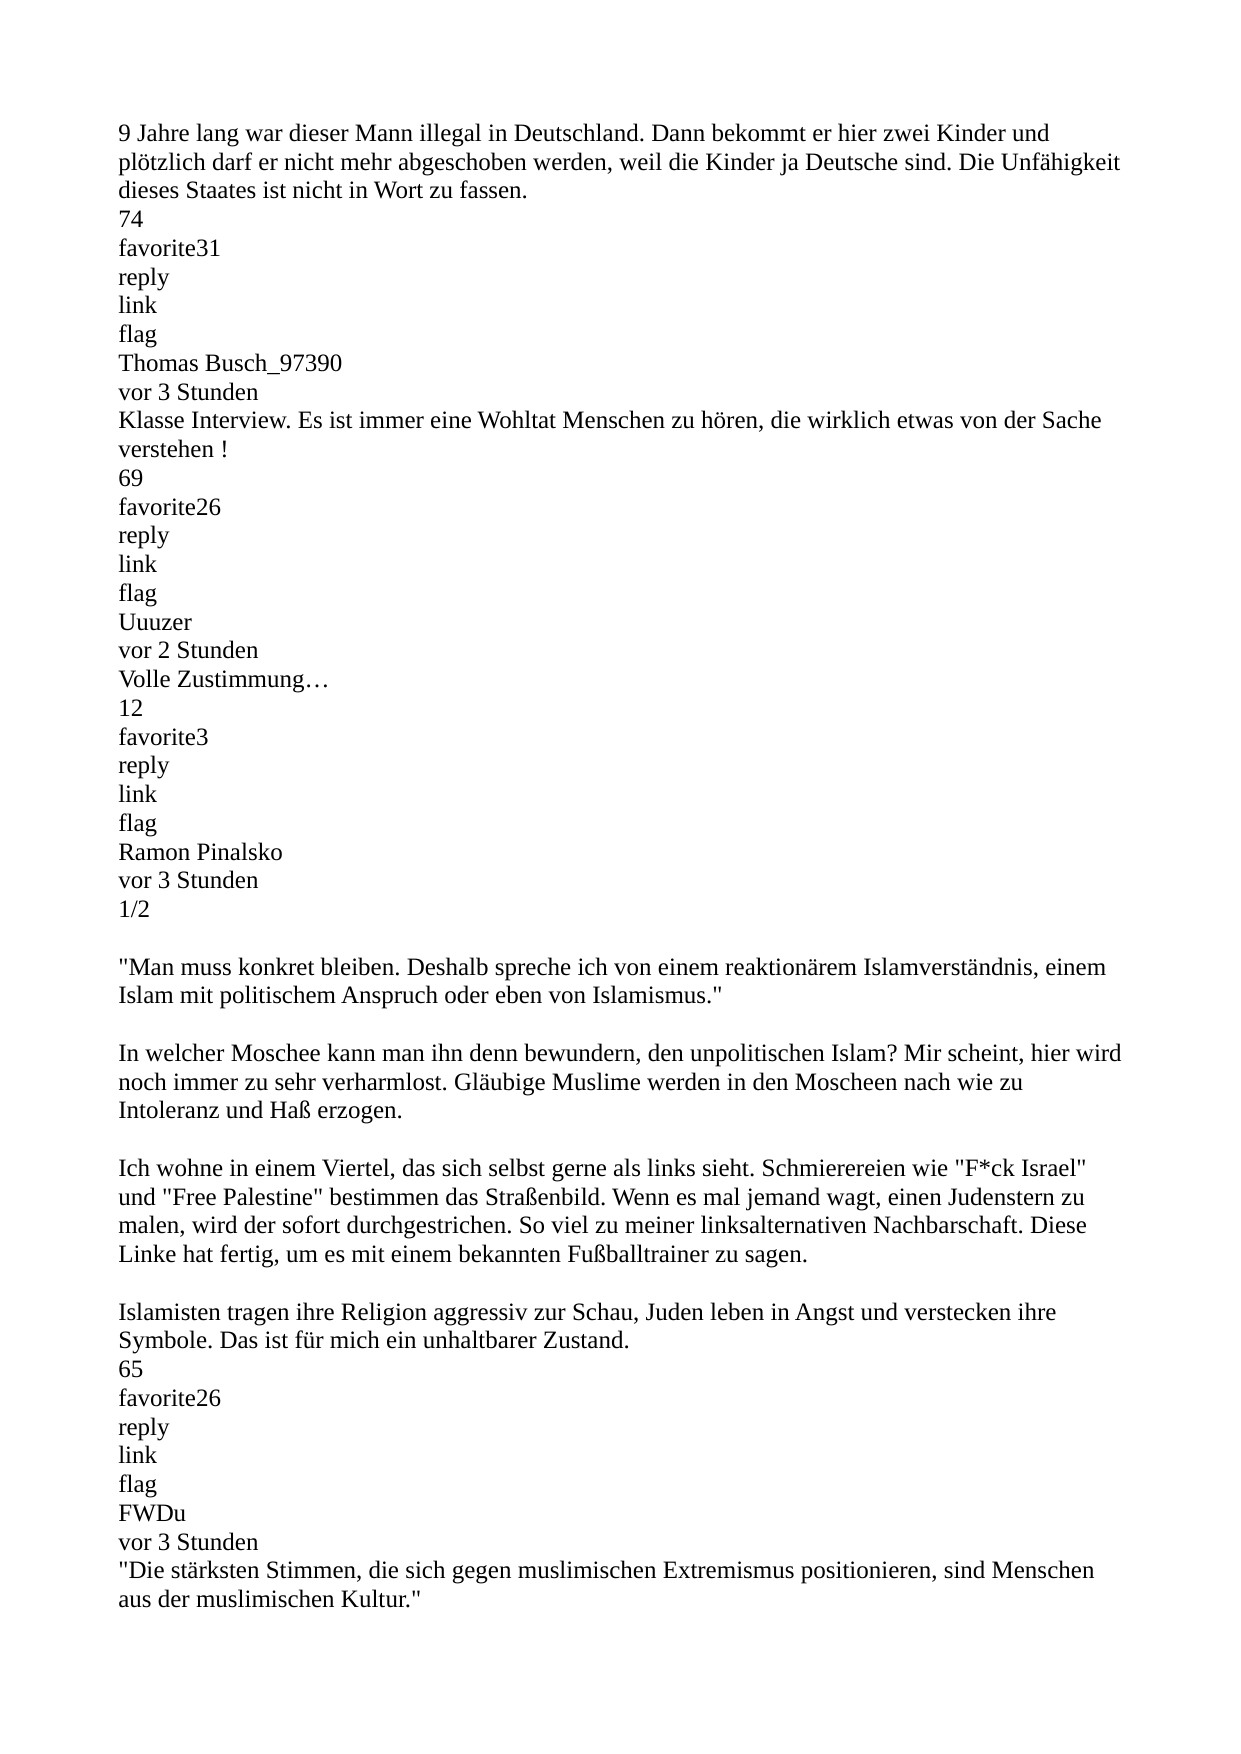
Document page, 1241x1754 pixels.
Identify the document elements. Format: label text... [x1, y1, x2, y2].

text "Die stärksten Stimmen, die sich gegen muslimischen Extremismus positionieren, sind Menschen aus der muslimischen Kultur." [118, 1556, 1122, 1613]
text 1/2 "Man muss konkret bleiben. Deshalb spreche ich von einem reaktionärem Islamverständnis, einem Islam mit politischem Anspruch oder eben von Islamismus." In welcher Moschee kann man ihn denn bewundern, den unpolitischen Islam? Mir scheint, hier wird noch immer zu sehr verharmlost. Gläubige Muslime werden in den Moscheen nach wie zu Intoleranz und Haß erzogen. Ich wohne in einem Viertel, das sich selbst gerne als links sieht. Schmierereien wie "F*ck Israel" und "Free Palestine" bestimmen das Straßenbild. Wenn es mal jemand wagt, einen Judenstern zu malen, wird der sofort durchgestrichen. So viel zu meiner linksalternativen Nachbarschaft. Diese Linke hat fertig, um es mit einem bekannten Fußballtrainer zu sagen. Islamisten tragen ihre Religion aggressiv zur Schau, Juden leben in Angst und verstecken ihre Symbole. Das ist für mich ein unhaltbarer Zustand. [118, 894, 1122, 1354]
text Ramon Pinalsko [118, 837, 1122, 866]
text link [118, 779, 1122, 808]
text vor 2 Stunden [118, 636, 1122, 664]
text flag [118, 578, 1122, 607]
text vor 3 Stunden [118, 866, 1122, 894]
text reply [118, 751, 1122, 779]
text flag [118, 1469, 1122, 1498]
text favorite26 [118, 492, 1122, 521]
text link [118, 1441, 1122, 1469]
text reply [118, 521, 1122, 549]
text FWDu [118, 1498, 1122, 1527]
text vor 3 Stunden [118, 377, 1122, 406]
text favorite26 [118, 1383, 1122, 1412]
text flag [118, 808, 1122, 837]
text Volle Zustimmung… [118, 664, 1122, 693]
text 9 Jahre lang war dieser Mann illegal in Deutschland. Dann bekommt er hier zwei Kinder und plötzlich darf er nicht mehr abgeschoben werden, weil die Kinder ja Deutsche sind. Die Unfähigkeit dieses Staates ist nicht in Wort zu fassen. [118, 118, 1122, 204]
text vor 3 Stunden [118, 1527, 1122, 1556]
text reply [118, 1412, 1122, 1441]
text flag [118, 319, 1122, 348]
text Uuuzer [118, 607, 1122, 636]
text Thomas Busch_97390 [118, 348, 1122, 377]
text Klasse Interview. Es ist immer eine Wohltat Menschen zu hören, die wirklich etwas von der Sache verstehen ! [118, 406, 1122, 463]
text 12 [118, 693, 1122, 722]
text link [118, 549, 1122, 578]
text 65 [118, 1354, 1122, 1383]
text 69 [118, 463, 1122, 492]
text reply [118, 262, 1122, 291]
text favorite31 [118, 233, 1122, 262]
text link [118, 291, 1122, 319]
text favorite3 [118, 722, 1122, 751]
text 74 [118, 204, 1122, 233]
